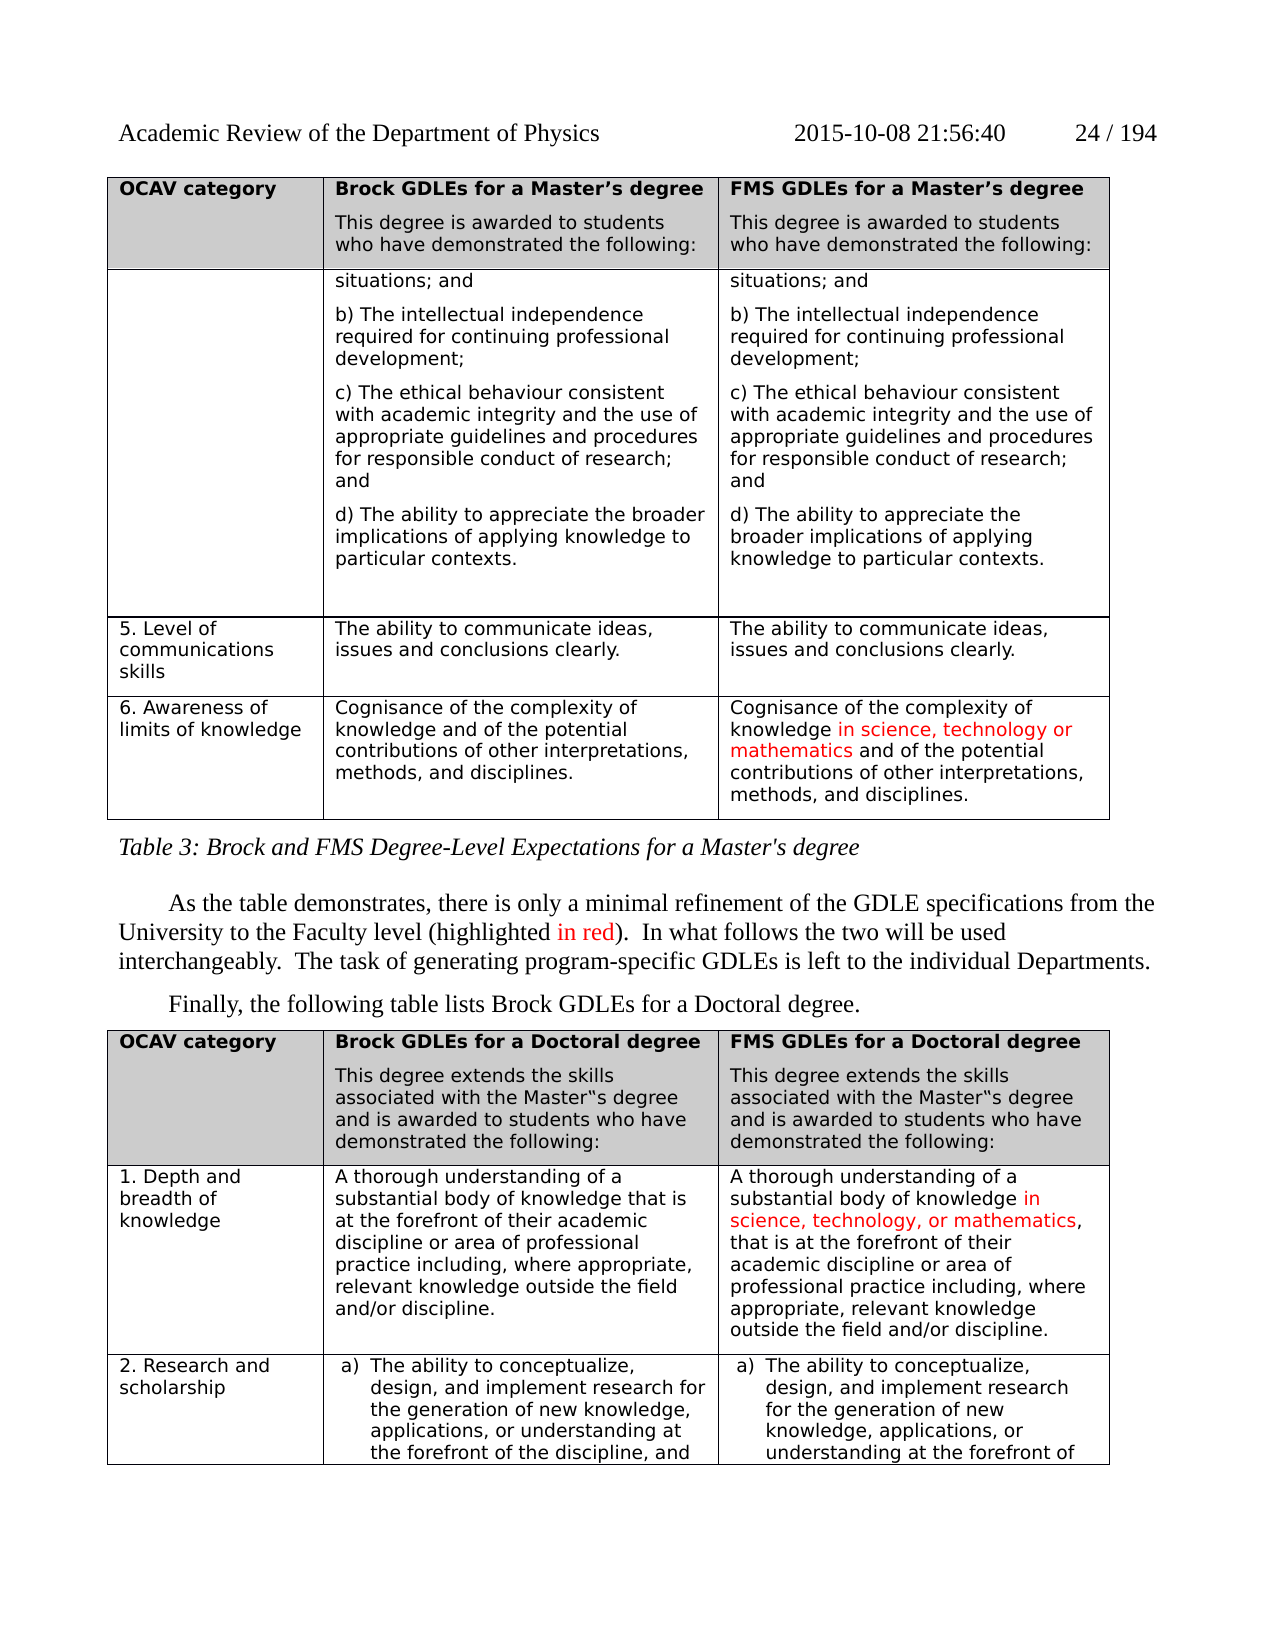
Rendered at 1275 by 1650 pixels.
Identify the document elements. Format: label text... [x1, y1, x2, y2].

table_cell A thorough understanding of a substantial body of knowledge that is at the forefront of their academic discipline or area of professional practice including, where appropriate, relevant knowledge outside the field and/or discipline. [324, 1166, 718, 1354]
table_header Brock GDLEs for a Master’s degree This degree is awarded to students who have demonstrated the following: [324, 178, 718, 268]
table_cell situations; and b) The intellectual independence required for continuing professional development; c) The ethical behaviour consistent with academic integrity and the use of appropriate guidelines and procedures for responsible conduct of research; and d) The ability to appreciate the broader implications of applying knowledge to particular contexts. [324, 270, 718, 616]
table_cell 5. Level of communications skills [108, 618, 323, 696]
table_header OCAV category [108, 1031, 323, 1165]
table_cell 2. Research and scholarship [108, 1355, 323, 1464]
text As the table demonstrates, there is only a minimal refinement of the GDLE specifications from the University to the Faculty level (highlighted in red). In what follows the two will be used interchangeably. The task of generating program-specific GDLEs is left to the individual Departments. [118, 888, 1157, 974]
table_cell The ability to conceptualize, design, and implement research for the generation of new knowledge, applications, or understanding at the forefront of [719, 1355, 1109, 1464]
table_cell 1. Depth and breadth of knowledge [108, 1166, 323, 1354]
table_cell Cognisance of the complexity of knowledge and of the potential contributions of other interpretations, methods, and disciplines. [324, 697, 718, 818]
text Finally, the following table lists Brock GDLEs for a Doctoral degree. [118, 989, 1157, 1018]
table_header Brock GDLEs for a Doctoral degree This degree extends the skills associated with the Master‟s degree and is awarded to students who have demonstrated the following: [324, 1031, 718, 1165]
table_cell The ability to communicate ideas, issues and conclusions clearly. [719, 618, 1109, 696]
table_cell 6. Awareness of limits of knowledge [108, 697, 323, 818]
table_header FMS GDLEs for a Master’s degree This degree is awarded to students who have demonstrated the following: [719, 178, 1109, 268]
table_header FMS GDLEs for a Doctoral degree This degree extends the skills associated with the Master‟s degree and is awarded to students who have demonstrated the following: [719, 1031, 1109, 1165]
table_header OCAV category [108, 178, 323, 268]
text Table 3: Brock and FMS Degree-Level Expectations for a Master's degree [118, 832, 1157, 861]
table_cell [108, 270, 323, 616]
table_cell situations; and b) The intellectual independence required for continuing professional development; c) The ethical behaviour consistent with academic integrity and the use of appropriate guidelines and procedures for responsible conduct of research; and d) The ability to appreciate the broader implications of applying knowledge to particular contexts. [719, 270, 1109, 616]
table_cell A thorough understanding of a substantial body of knowledge in science, technology, or mathematics, that is at the forefront of their academic discipline or area of professional practice including, where appropriate, relevant knowledge outside the field and/or discipline. [719, 1166, 1109, 1354]
table_cell Cognisance of the complexity of knowledge in science, technology or mathematics and of the potential contributions of other interpretations, methods, and disciplines. [719, 697, 1109, 818]
table_cell The ability to conceptualize, design, and implement research for the generation of new knowledge, applications, or understanding at the forefront of the discipline, and [324, 1355, 718, 1464]
table_cell The ability to communicate ideas, issues and conclusions clearly. [324, 618, 718, 696]
